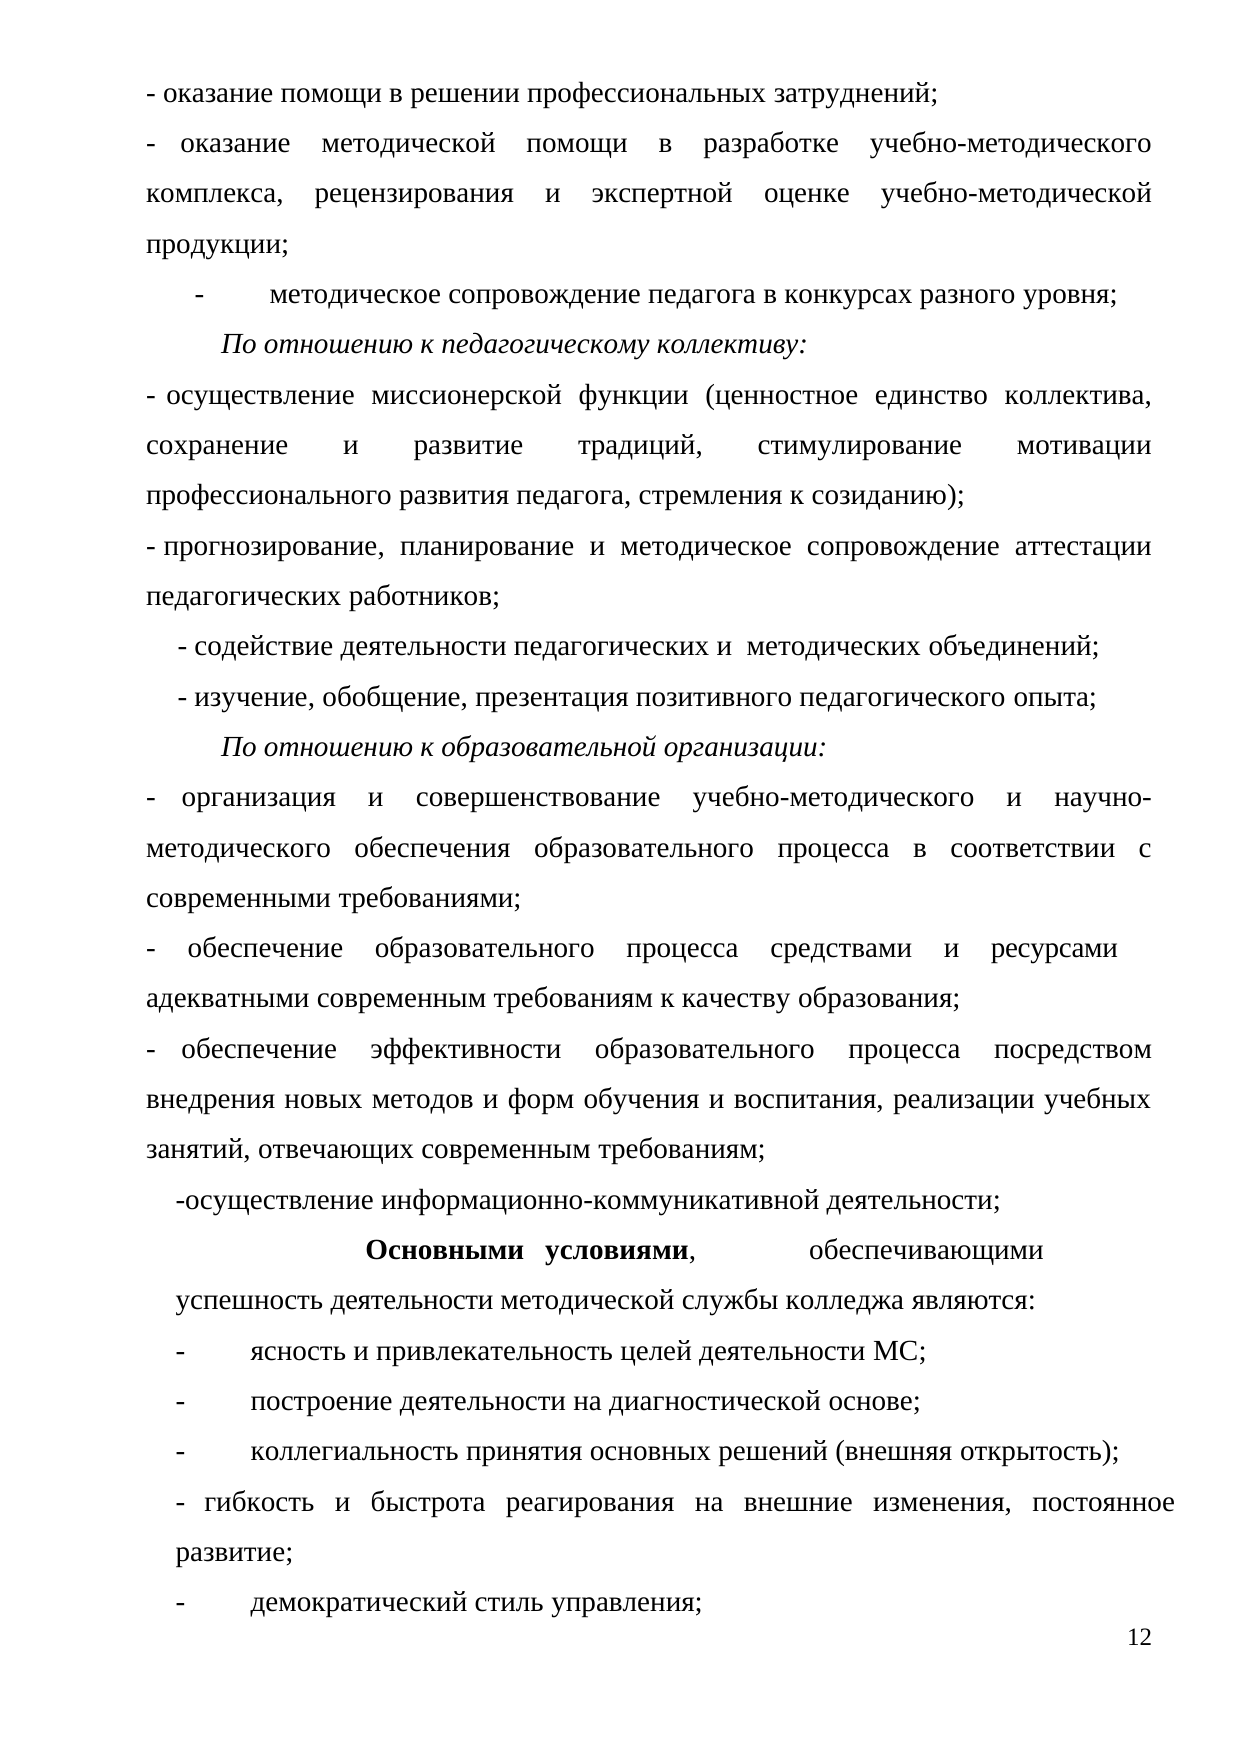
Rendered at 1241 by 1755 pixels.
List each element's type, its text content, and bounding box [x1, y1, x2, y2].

list обеспечение образовательного процесса средствами и ресурсами адекватными современным требованиям к качеству образования; [146, 930, 1152, 1014]
list прогнозирование, планирование и методическое сопровождение аттестации педагогических работников; [146, 528, 1152, 612]
text -осуществление информационно-коммуникативной деятельности; [175, 1182, 1176, 1215]
list изучение, обобщение, презентация позитивного педагогического опыта; [177, 679, 1176, 712]
list оказание методической помощи в разработке учебно-методического комплекса, рецензирования и экспертной оценке учебно-методической продукции; [146, 125, 1152, 259]
list методическое сопровождение педагога в конкурсах разного уровня; [194, 276, 1176, 310]
list ясность и привлекательность целей деятельности МС; [175, 1333, 1176, 1366]
list содействие деятельности педагогических и методических объединений; [177, 628, 1176, 662]
list коллегиальность принятия основных решений (внешняя открытость); [175, 1433, 1176, 1467]
list организация и совершенствование учебно-методического и научно- методического обеспечения образовательного процесса в соответствии с современными требованиями; [146, 779, 1153, 913]
text По отношению к образовательной организации: [177, 729, 1176, 763]
list осуществление миссионерской функции (ценностное единство коллектива, сохранение и развитие традиций, стимулирование мотивации профессионального развития педагога, стремления к созиданию); [146, 377, 1152, 511]
list построение деятельности на диагностической основе; [175, 1383, 1176, 1417]
list демократический стиль управления; [175, 1584, 1176, 1618]
text Основными условиями, обеспечивающими успешность деятельности методической службы колледжа являются: [175, 1232, 1176, 1316]
text По отношению к педагогическому коллективу: [177, 327, 1176, 360]
list гибкость и быстрота реагирования на внешние изменения, постоянное развитие; [175, 1484, 1176, 1568]
list оказание помощи в решении профессиональных затруднений; [146, 75, 1176, 108]
list обеспечение эффективности образовательного процесса посредством внедрения новых методов и форм обучения и воспитания, реализации учебных занятий, отвечающих современным требованиям; [146, 1031, 1152, 1165]
